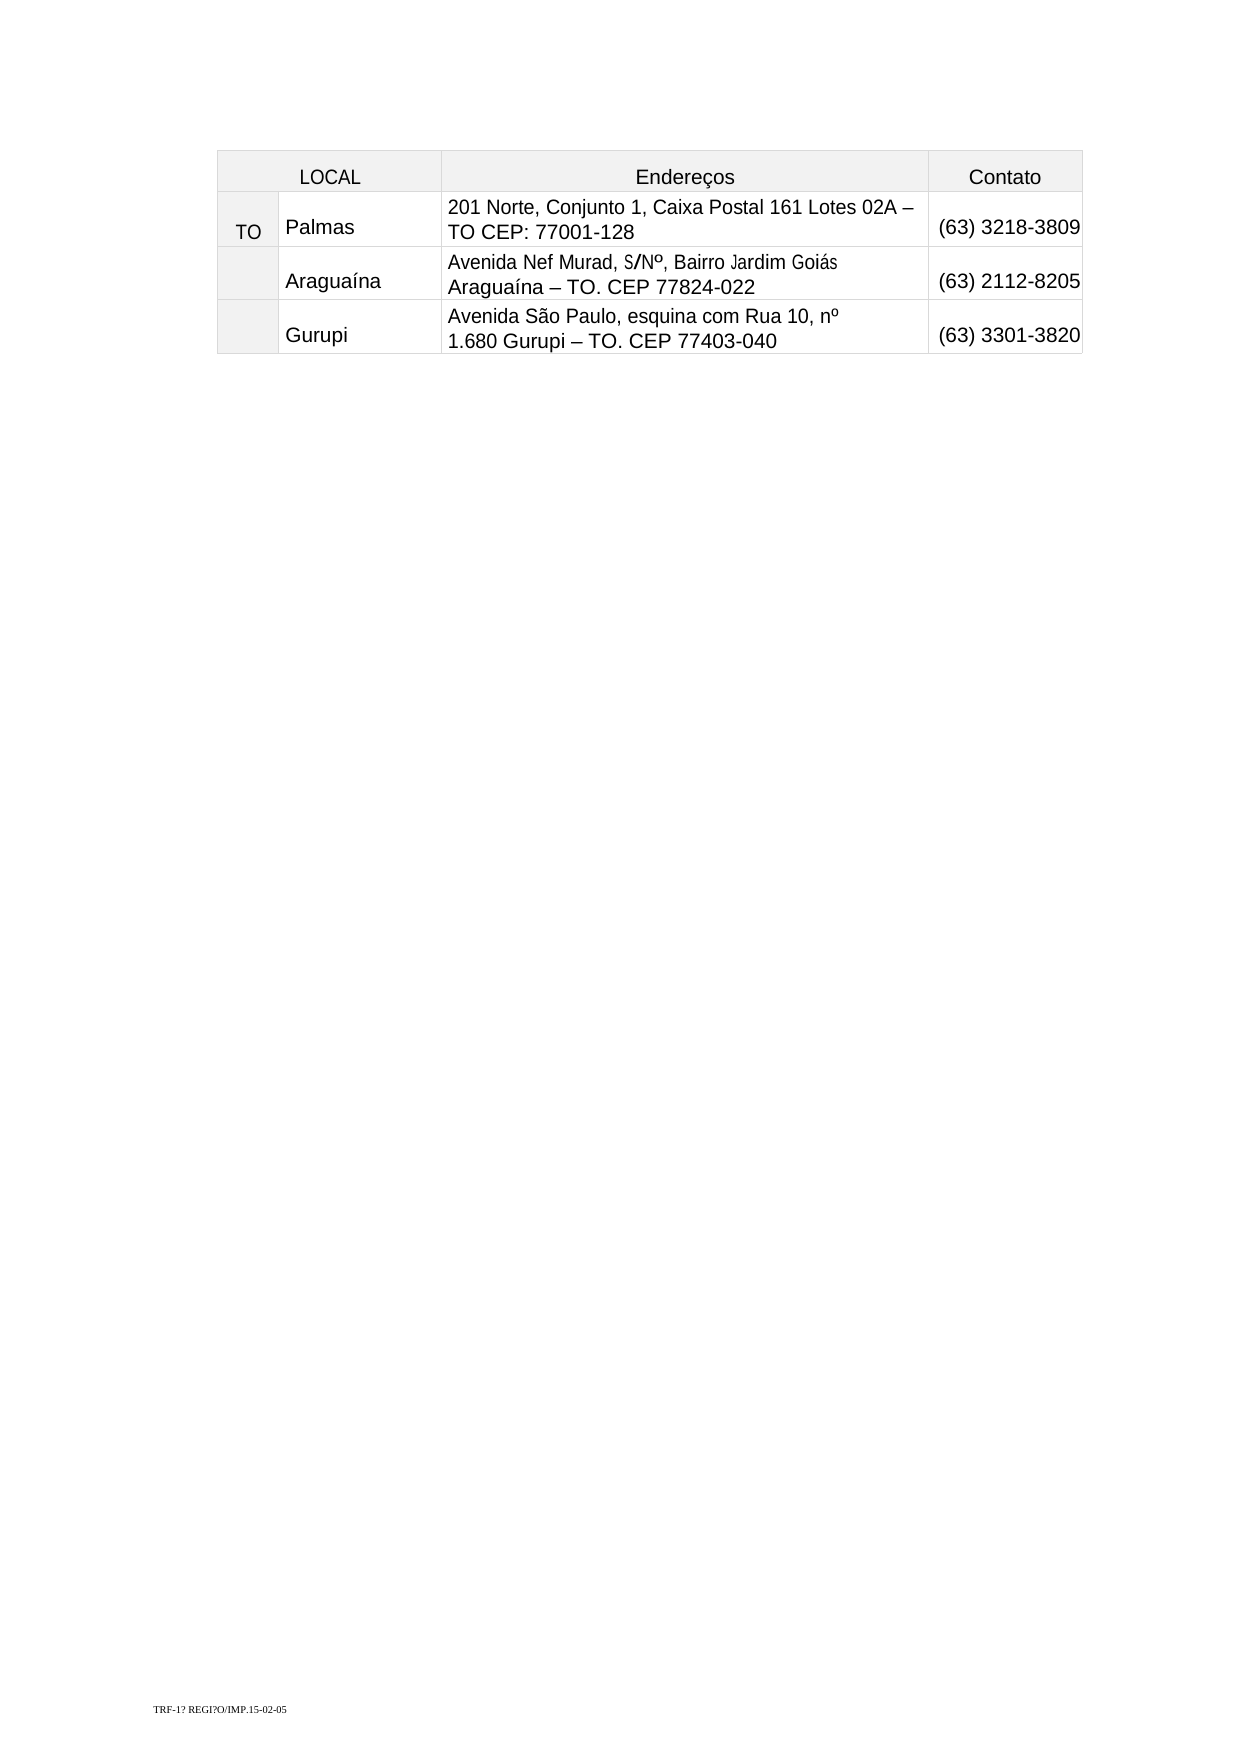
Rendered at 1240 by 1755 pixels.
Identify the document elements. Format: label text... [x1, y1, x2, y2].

table_cell 201 Norte, Conjunto 1, Caixa Postal 161 Lotes 02A – TO CEP: 77001-128 [442, 192, 928, 246]
table_cell Araguaína [279, 247, 441, 299]
table_cell Avenida São Paulo, esquina com Rua 10, nº 1.680 Gurupi – TO. CEP 77403-040 [442, 300, 928, 353]
table_cell [218, 300, 278, 353]
table_cell Palmas [279, 192, 441, 246]
table_cell [218, 247, 278, 299]
table_cell (63) 3301-3820 [929, 300, 1082, 353]
table_header Contato [929, 151, 1082, 191]
table_header Endereços [442, 151, 928, 191]
table_cell (63) 2112-8205 [929, 247, 1082, 299]
table_cell Avenida Nef Murad, S/Nº, Bairro Jardim Goiás Araguaína – TO. CEP 77824-022 [442, 247, 928, 299]
table_cell (63) 3218-3809 [929, 192, 1082, 246]
table_cell Gurupi [279, 300, 441, 353]
table_header LOCAL [218, 151, 441, 191]
table_cell TO [218, 192, 278, 246]
